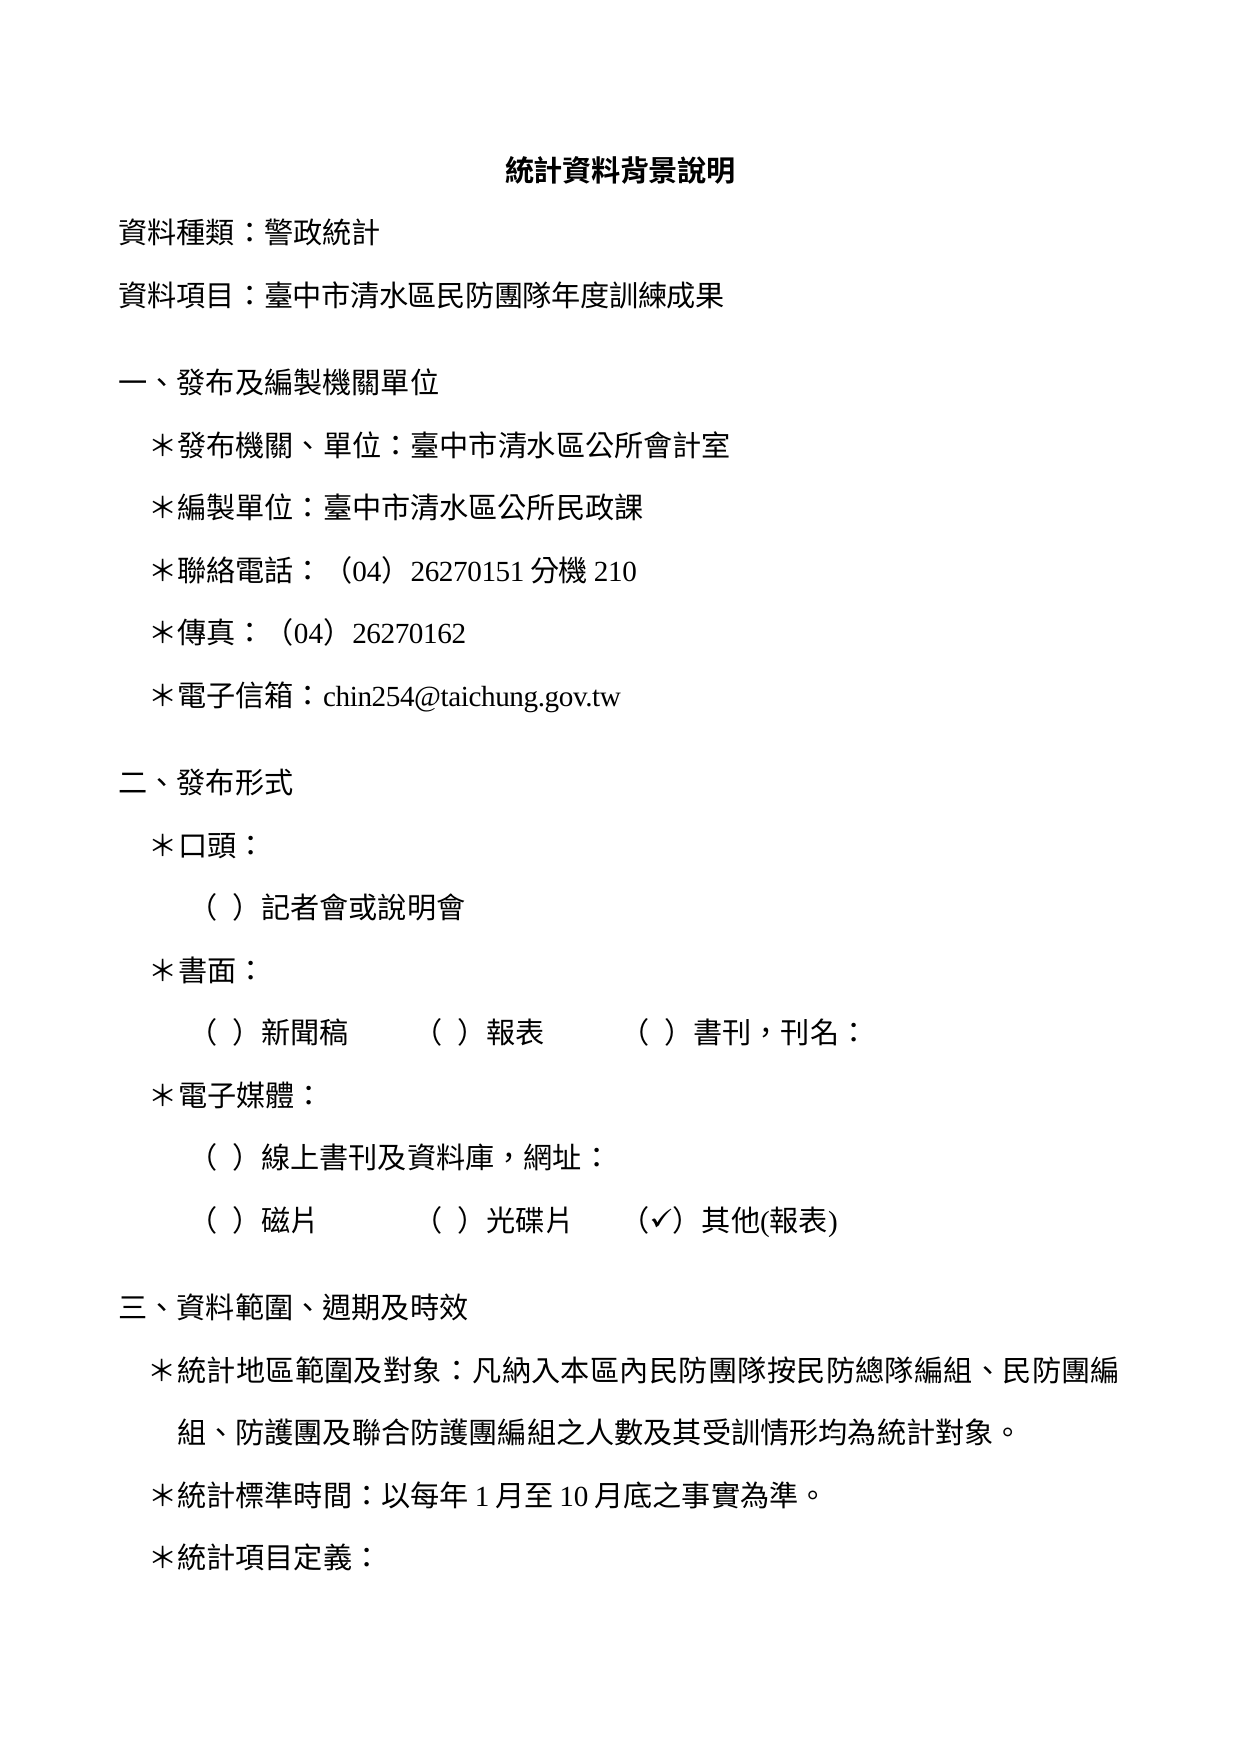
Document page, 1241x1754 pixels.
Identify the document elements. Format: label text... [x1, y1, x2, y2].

text 資料種類：警政統計 [118, 189, 1122, 252]
text ＊書面： [149, 927, 1122, 989]
text ＊電子媒體： [149, 1052, 1122, 1114]
text 二、發布形式 [118, 739, 1122, 802]
text ＊統計地區範圍及對象：凡納入本區內民防團隊按民防總隊編組、民防團編組、防護團及聯合防護團編組之人數及其受訓情形均為統計對象。 [148, 1327, 1122, 1452]
text ＊編製單位：臺中市清水區公所民政課 [148, 464, 1122, 527]
text ＊統計標準時間：以每年1月至10月底之事實為準。 [148, 1452, 1122, 1514]
text （ ）新聞稿 （ ）報表 （ ）書刊，刊名： [188, 989, 1156, 1052]
text （ ）磁片 （ ）光碟片 （P）其他(報表) [188, 1177, 1156, 1239]
text 一、發布及編製機關單位 [118, 339, 1122, 402]
text ＊口頭： [149, 802, 1122, 864]
text 三、資料範圍、週期及時效 [118, 1264, 1122, 1327]
text 資料項目：臺中市清水區民防團隊年度訓練成果 [118, 252, 1122, 314]
text ＊發布機關、單位：臺中市清水區公所會計室 [148, 402, 1122, 464]
text （ ）記者會或說明會 [188, 864, 1156, 927]
text ＊聯絡電話：（04）26270151分機210 [148, 527, 1122, 589]
text ＊傳真：（04）26270162 [148, 589, 1122, 652]
text （ ）線上書刊及資料庫，網址： [188, 1114, 1156, 1177]
text ＊統計項目定義： [148, 1514, 1122, 1577]
text ＊電子信箱：chin254@taichung.gov.tw [148, 652, 1122, 714]
text 統計資料背景說明 [118, 127, 1122, 189]
